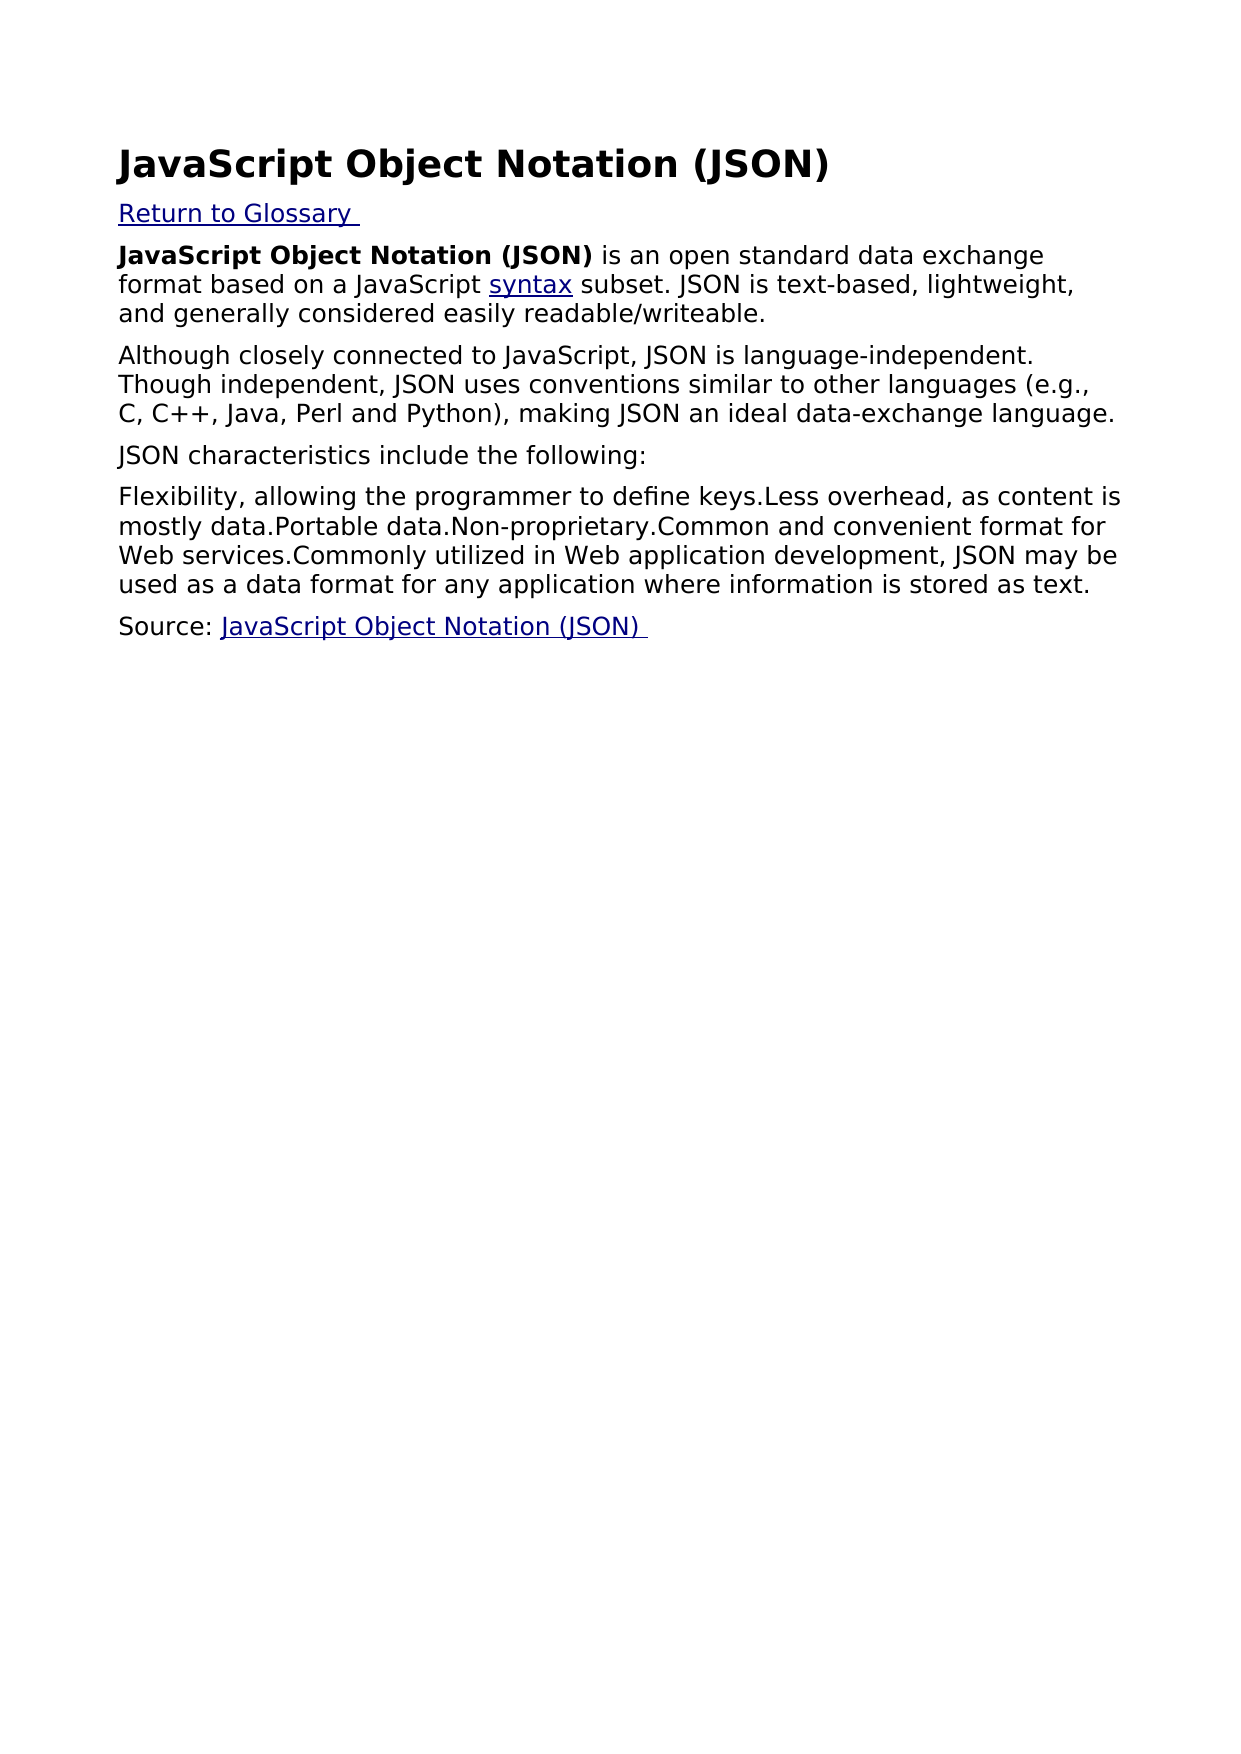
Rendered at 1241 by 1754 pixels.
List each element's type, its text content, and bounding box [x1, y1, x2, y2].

text Source: JavaScript Object Notation (JSON) [118, 612, 1122, 641]
text Flexibility, allowing the programmer to define keys.Less overhead, as content is mostly data.Portable data.Non-proprietary.Common and convenient format for Web services.Commonly utilized in Web application development, JSON may be used as a data format for any application where information is stored as text. [118, 483, 1122, 599]
subtitle JavaScript Object Notation (JSON) [118, 143, 1122, 187]
text Although closely connected to JavaScript, JSON is language-independent. Though independent, JSON uses conventions similar to other languages (e.g., C, C++, Java, Perl and Python), making JSON an ideal data-exchange language. [118, 341, 1122, 428]
text Return to Glossary [118, 199, 1122, 228]
text JSON characteristics include the following: [118, 441, 1122, 470]
text JavaScript Object Notation (JSON) is an open standard data exchange format based on a JavaScript syntax subset. JSON is text-based, lightweight, and generally considered easily readable/writeable. [118, 241, 1122, 328]
